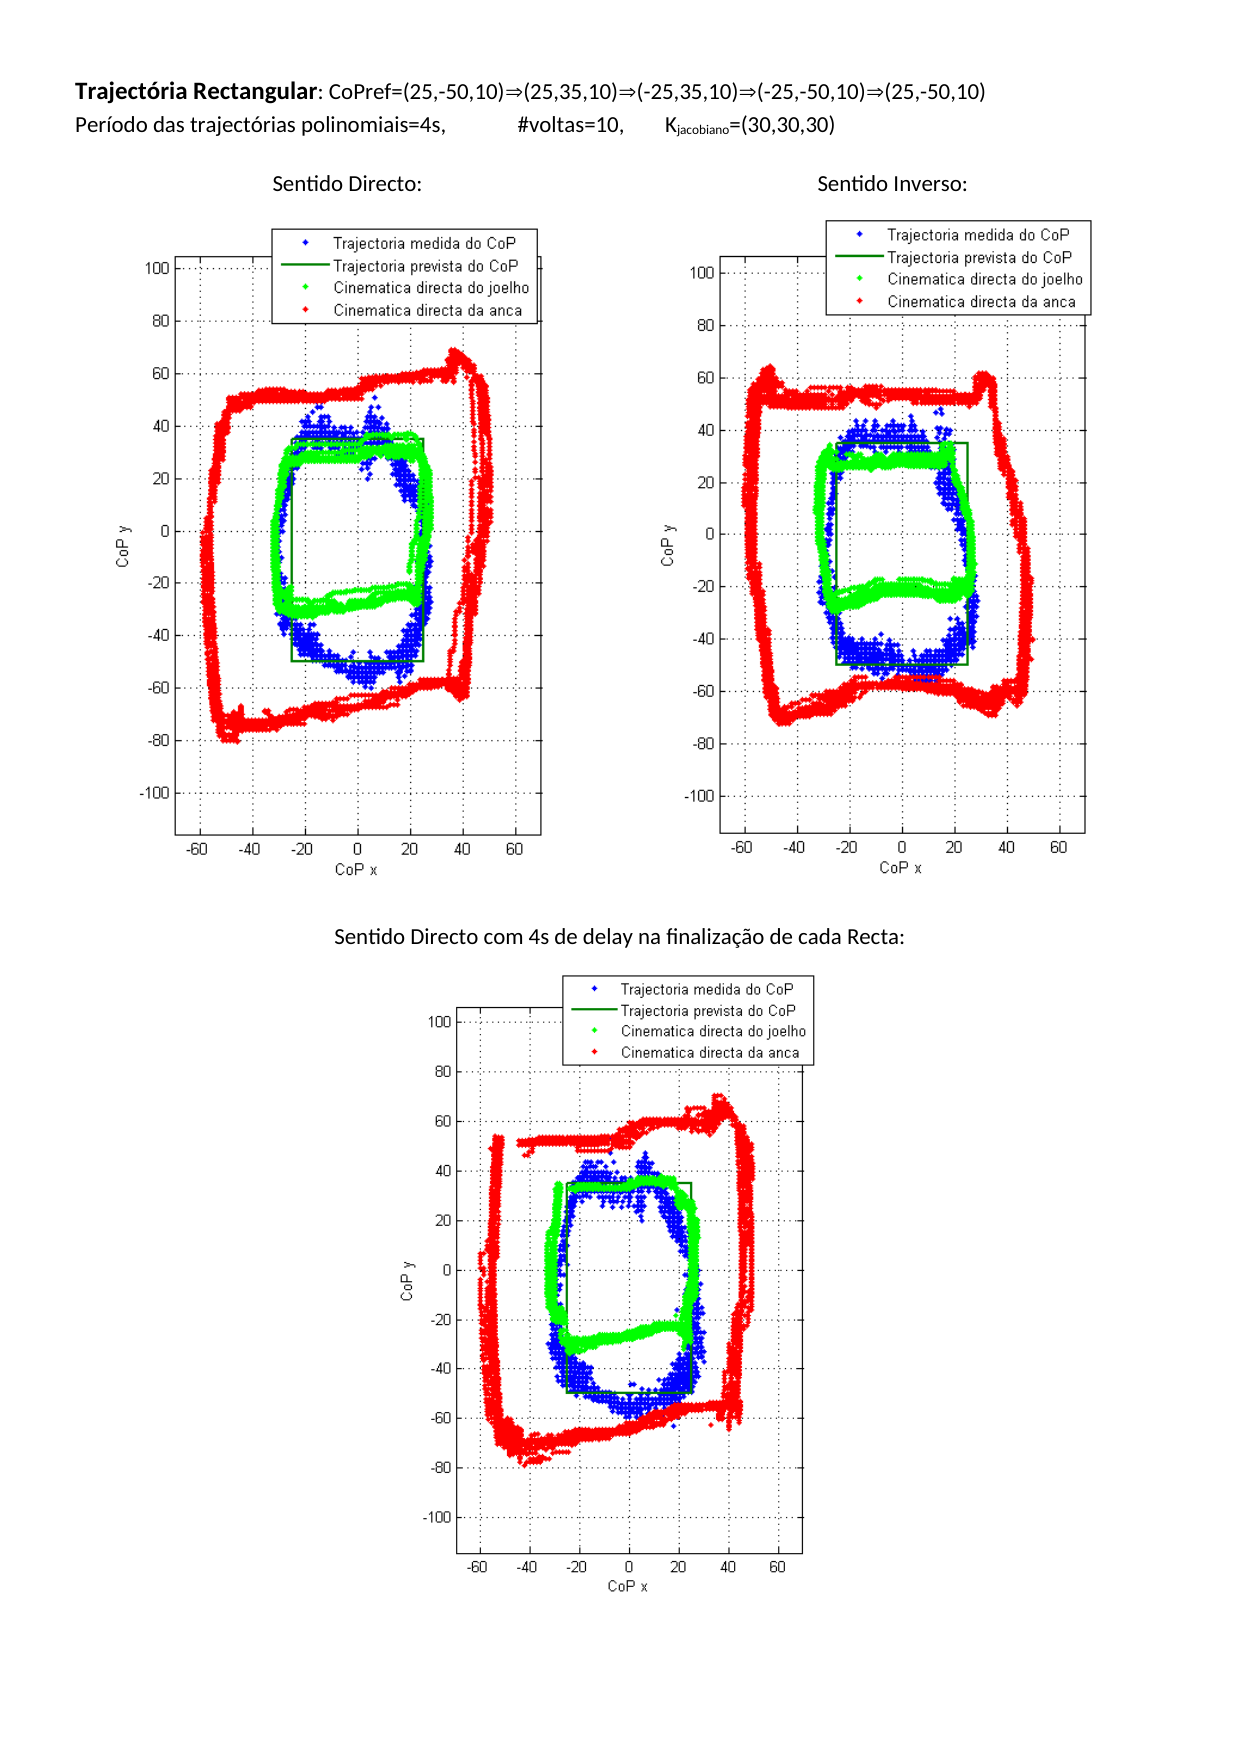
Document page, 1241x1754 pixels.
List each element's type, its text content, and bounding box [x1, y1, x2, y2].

picture [109, 201, 587, 917]
picture [394, 954, 846, 1631]
text Trajectória Rectangular: CoPref=(25,-50,10)(25,35,10)(-25,35,10)(-25,-50,10)(25,-50,10) [75, 75, 1165, 106]
table_header Sentido Inverso: [620, 163, 1165, 922]
text Período das trajectórias polinomiais=4s, #voltas=10, Kjacobiano=(30,30,30) [75, 110, 1165, 138]
text Sentido Directo com 4s de delay na finalização de cada Recta: [75, 922, 1165, 950]
table_header Sentido Directo: [75, 163, 620, 922]
picture [654, 201, 1131, 915]
